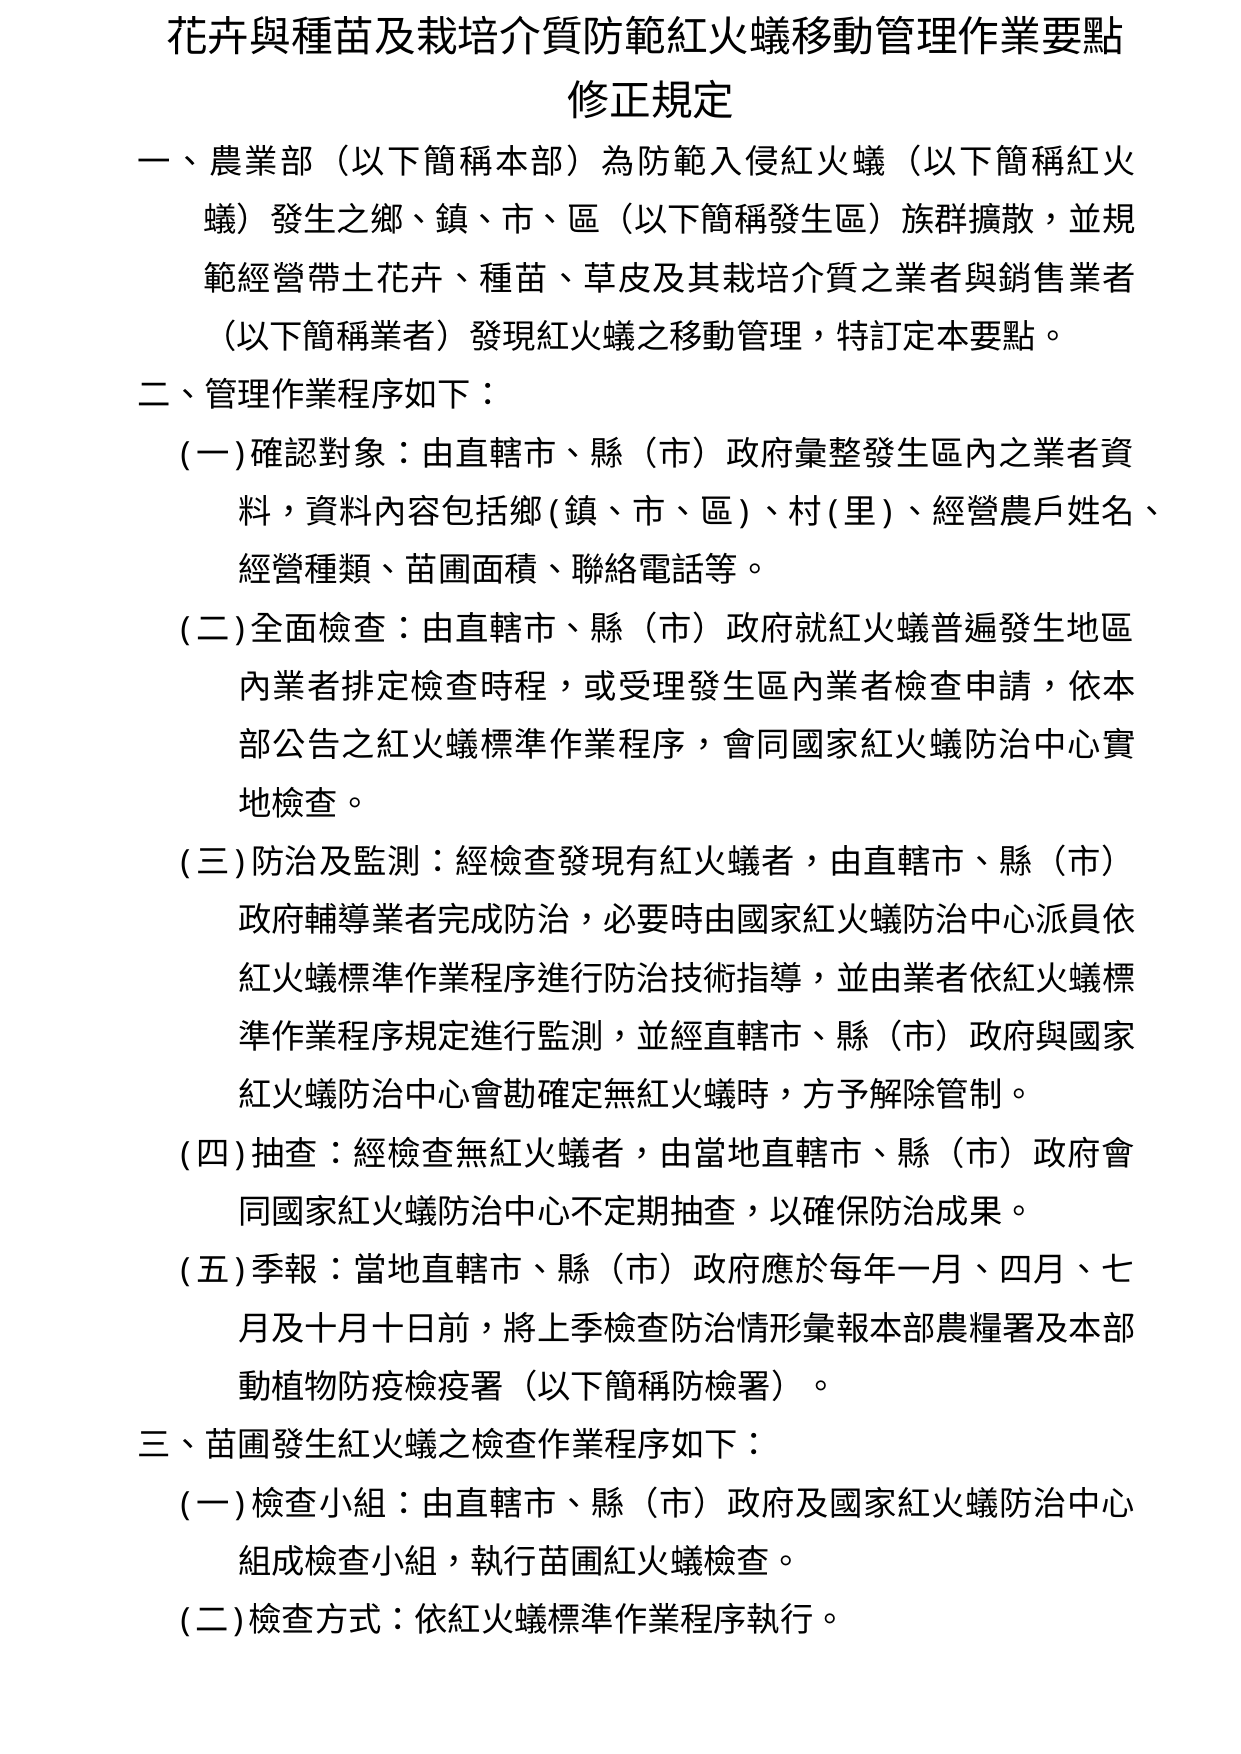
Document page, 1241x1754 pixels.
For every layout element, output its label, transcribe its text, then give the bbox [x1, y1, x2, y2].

text (四)抽查：經檢查無紅火蟻者，由當地直轄市、縣（市）政府會同國家紅火蟻防治中心不定期抽查，以確保防治成果。 [175, 1118, 1136, 1235]
text 三、苗圃發生紅火蟻之檢查作業程序如下： [137, 1410, 1136, 1468]
text 二、管理作業程序如下： [137, 360, 1136, 418]
text (一)確認對象：由直轄市、縣（市）政府彙整發生區內之業者資料，資料內容包括鄉(鎮、市、區)、村(里)、經營農戶姓名、經營種類、苗圃面積、聯絡電話等。 [175, 418, 1136, 593]
text (五)季報：當地直轄市、縣（市）政府應於每年一月、四月、七月及十月十日前，將上季檢查防治情形彙報本部農糧署及本部動植物防疫檢疫署（以下簡稱防檢署）。 [175, 1235, 1136, 1410]
text 花卉與種苗及栽培介質防範紅火蟻移動管理作業要點 [166, 5, 1136, 63]
text (一)檢查小組：由直轄市、縣（市）政府及國家紅火蟻防治中心組成檢查小組，執行苗圃紅火蟻檢查。 [175, 1468, 1136, 1585]
text (二)檢查方式：依紅火蟻標準作業程序執行。 [175, 1585, 1136, 1643]
text 修正規定 [166, 68, 1136, 127]
text (三)防治及監測：經檢查發現有紅火蟻者，由直轄市、縣（市）政府輔導業者完成防治，必要時由國家紅火蟻防治中心派員依紅火蟻標準作業程序進行防治技術指導，並由業者依紅火蟻標準作業程序規定進行監測，並經直轄市、縣（市）政府與國家紅火蟻防治中心會勘確定無紅火蟻時，方予解除管制。 [175, 827, 1136, 1118]
text 一、農業部（以下簡稱本部）為防範入侵紅火蟻（以下簡稱紅火蟻）發生之鄉、鎮、市、區（以下簡稱發生區）族群擴散，並規範經營帶土花卉、種苗、草皮及其栽培介質之業者與銷售業者（以下簡稱業者）發現紅火蟻之移動管理，特訂定本要點。 [137, 127, 1136, 360]
text (二)全面檢查：由直轄市、縣（市）政府就紅火蟻普遍發生地區內業者排定檢查時程，或受理發生區內業者檢查申請，依本部公告之紅火蟻標準作業程序，會同國家紅火蟻防治中心實地檢查。 [175, 593, 1136, 827]
